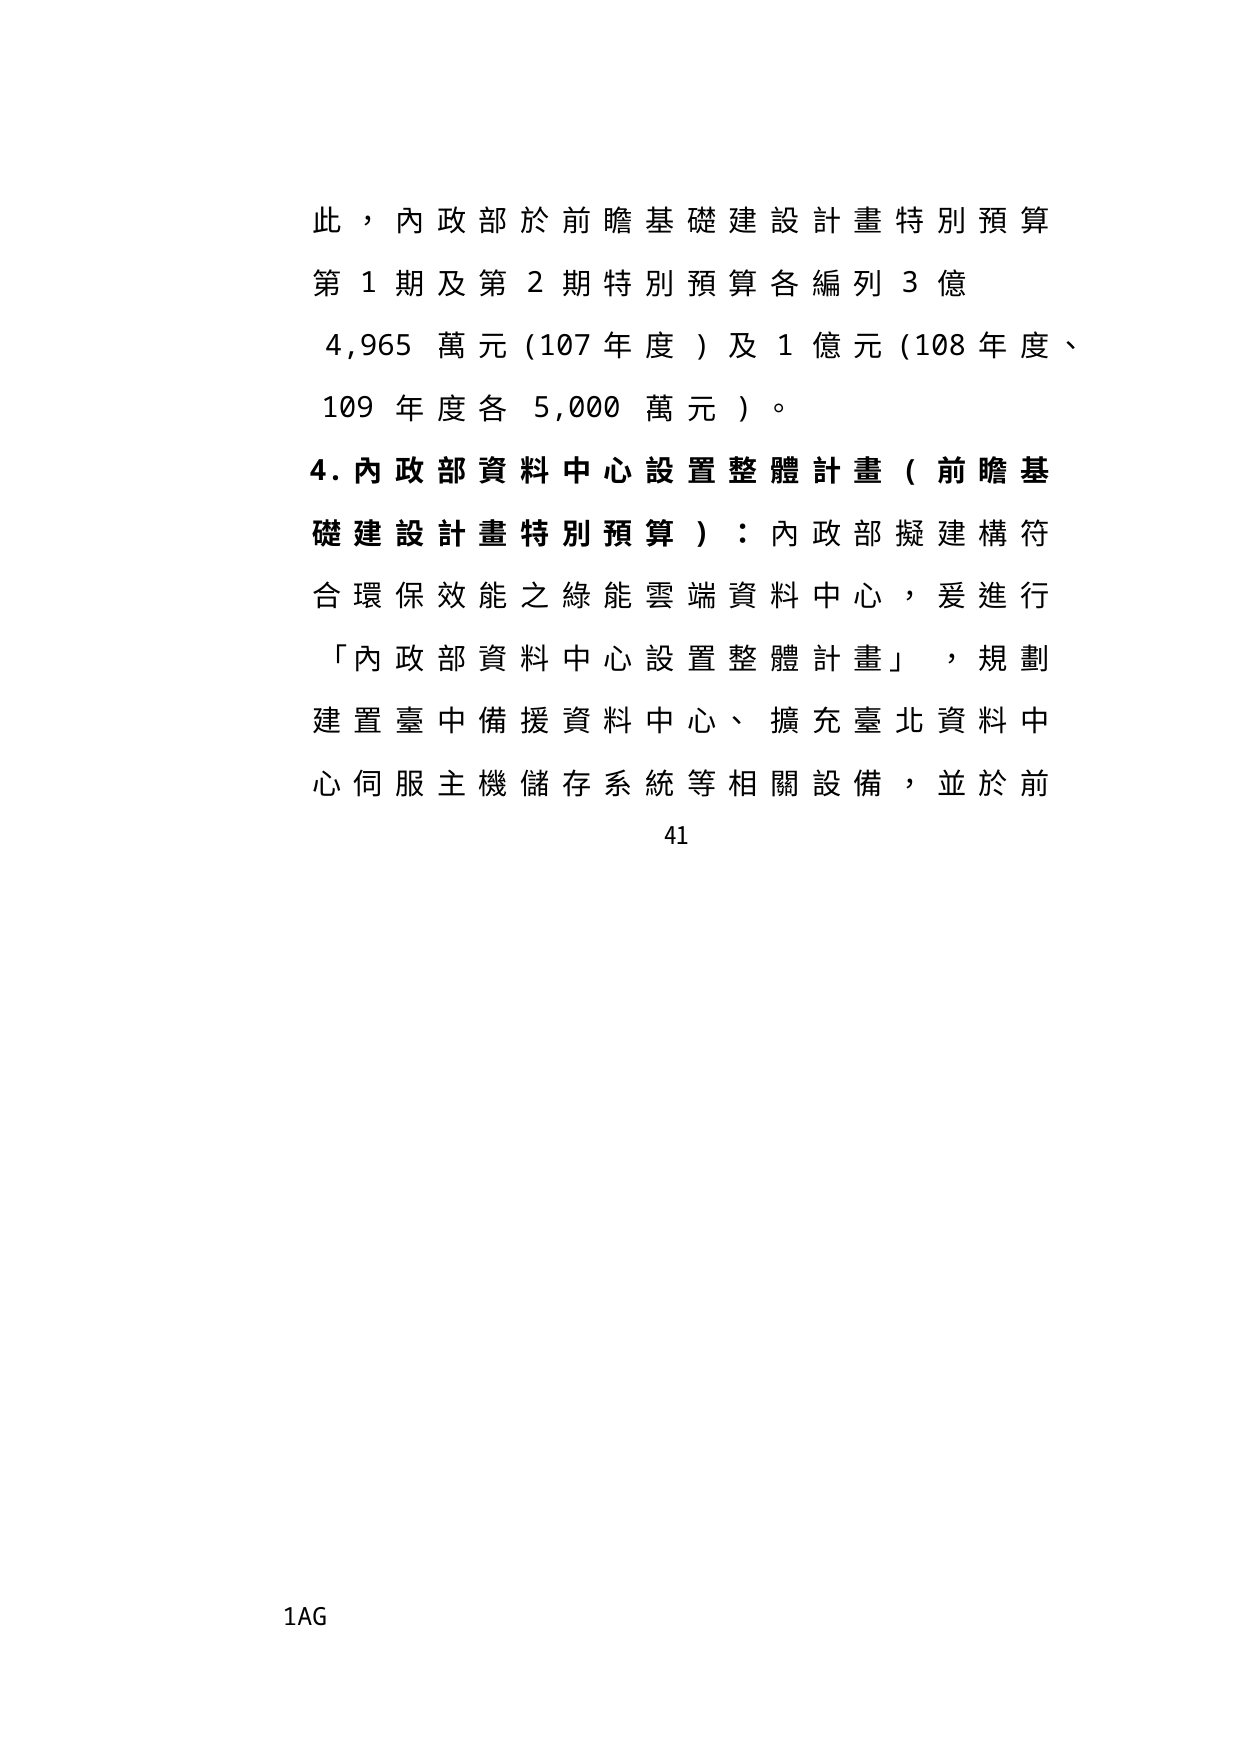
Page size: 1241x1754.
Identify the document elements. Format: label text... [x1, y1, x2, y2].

text 4.內政部資料中心設置整體計畫(前瞻基礎建設計畫特別預算)：內政部擬建構符合環保效能之綠能雲端資料中心，爰進行「內政部資料中心設置整體計畫」，規劃建置臺中備援資料中心、擴充臺北資料中心伺服主機儲存系統等相關設備，並於前 [269, 427, 1056, 802]
text 3.補助地方政府辦理汰換戶役政及地政之基層資訊設備(前瞻基礎建設計畫特別預算)：鑒於地方政府經費有限，資訊系統難以更新，致部分電腦或作業系統已無原廠維護或更新，潛藏資安防護風險，爰行政院資通安全處於前瞻基礎建設計畫-數位建設下提報「強化政府基層機關資安防護及區域聯防計畫」，由中央各主管機關汰換地方戶政、役政、地政、稅務、衛教、社政及基層公所超過年限之資訊設備，為此，內政部於前瞻基礎建設計畫特別預算第1期及第2期特別預算各編列3億4,965萬元(107年度)及1億元(108年度、109年度各5,000萬元)。 [269, 177, 1056, 427]
